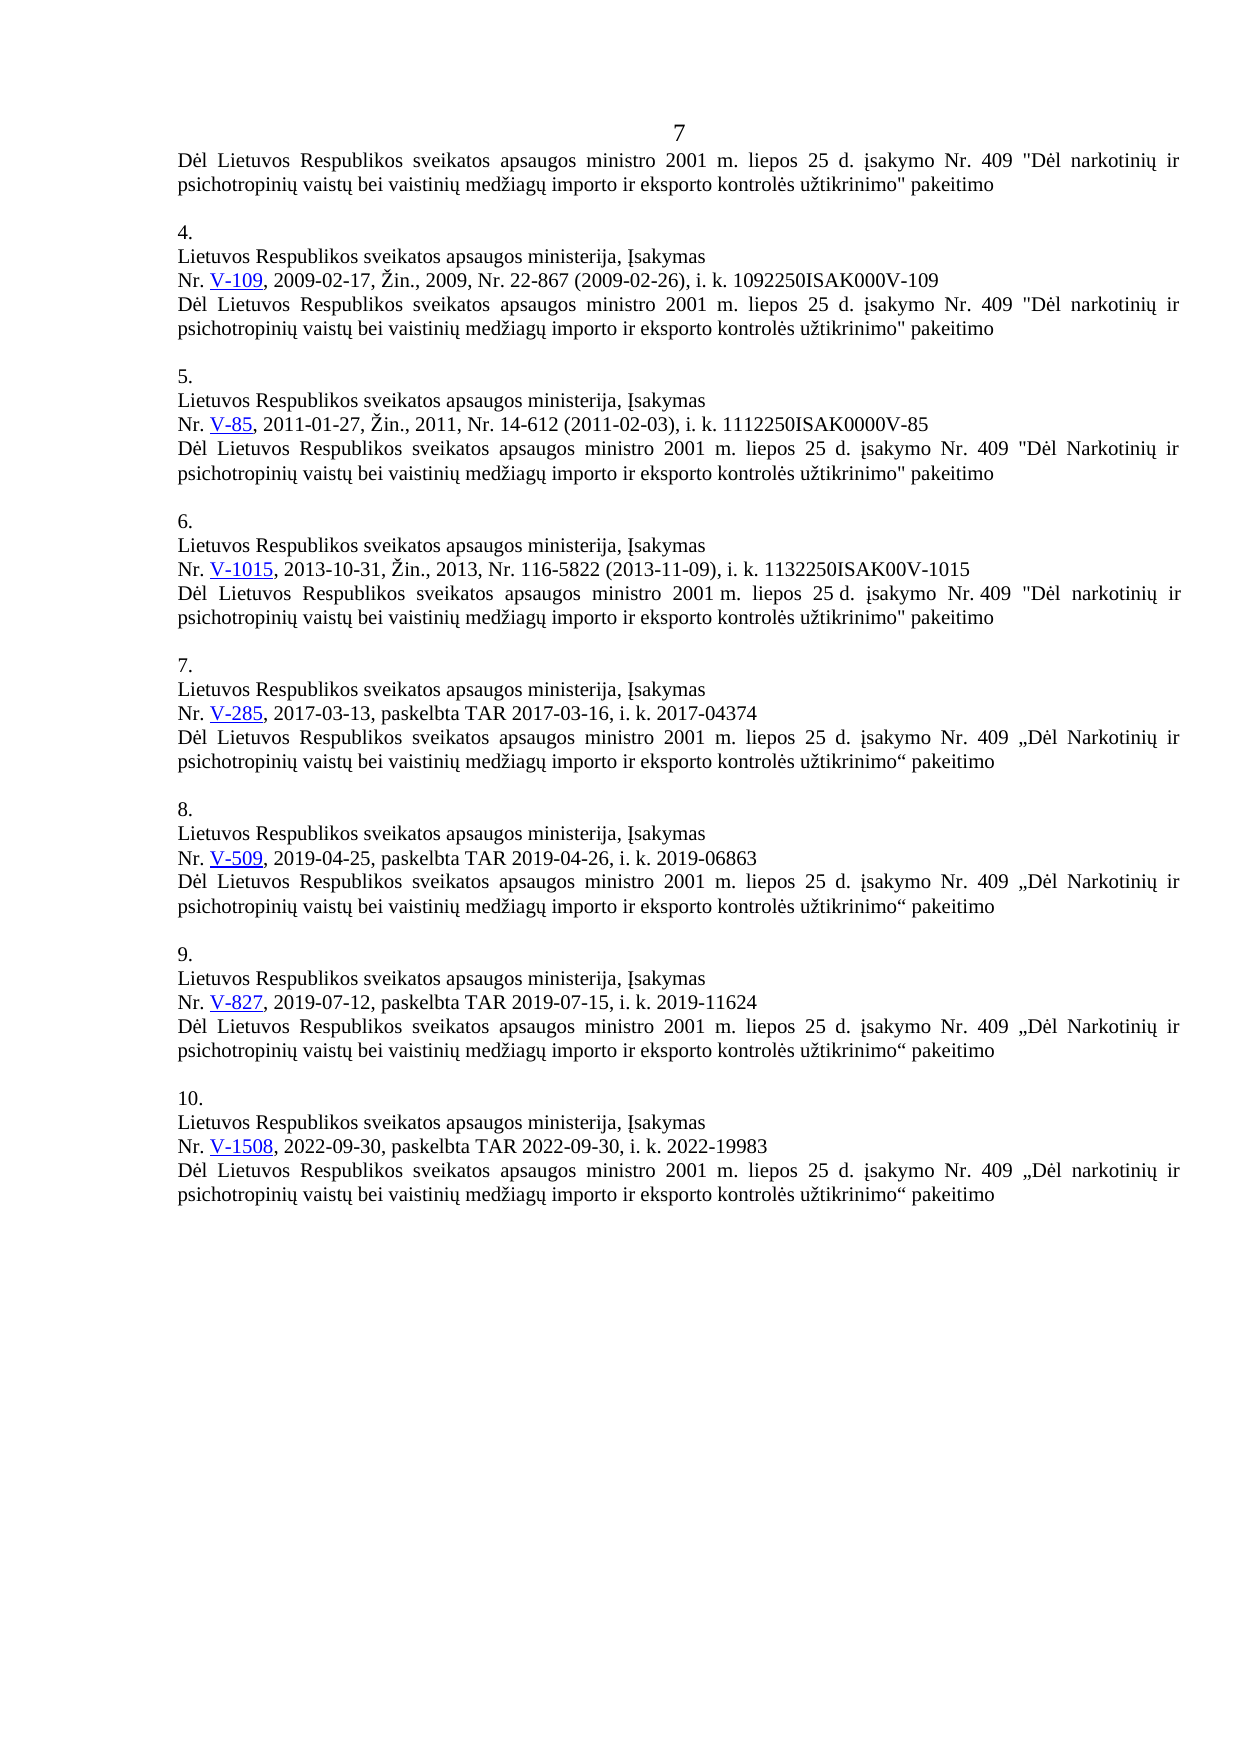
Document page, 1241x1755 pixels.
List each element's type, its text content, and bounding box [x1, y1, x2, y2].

text Dėl Lietuvos Respublikos sveikatos apsaugos ministro 2001 m. liepos 25 d. įsakymo Nr. 409 „Dėl Narkotinių ir psichotropinių vaistų bei vaistinių medžiagų importo ir eksporto kontrolės užtikrinimo“ pakeitimo [177, 725, 1181, 773]
text Lietuvos Respublikos sveikatos apsaugos ministerija, Įsakymas [177, 533, 1181, 557]
text Dėl Lietuvos Respublikos sveikatos apsaugos ministro 2001 m. liepos 25 d. įsakymo Nr. 409 "Dėl narkotinių ir psichotropinių vaistų bei vaistinių medžiagų importo ir eksporto kontrolės užtikrinimo" pakeitimo [177, 148, 1181, 196]
text Dėl Lietuvos Respublikos sveikatos apsaugos ministro 2001 m. liepos 25 d. įsakymo Nr. 409 „Dėl narkotinių ir psichotropinių vaistų bei vaistinių medžiagų importo ir eksporto kontrolės užtikrinimo“ pakeitimo [177, 1158, 1181, 1206]
text Nr. V-509, 2019-04-25, paskelbta TAR 2019-04-26, i. k. 2019-06863 [177, 845, 1181, 869]
text 9. [177, 942, 1181, 966]
text 5. [177, 364, 1181, 388]
text Nr. V-85, 2011-01-27, Žin., 2011, Nr. 14-612 (2011-02-03), i. k. 1112250ISAK0000V-85 [177, 412, 1181, 436]
text Dėl Lietuvos Respublikos sveikatos apsaugos ministro 2001 m. liepos 25 d. įsakymo Nr. 409 "Dėl Narkotinių ir psichotropinių vaistų bei vaistinių medžiagų importo ir eksporto kontrolės užtikrinimo" pakeitimo [177, 436, 1181, 484]
text Lietuvos Respublikos sveikatos apsaugos ministerija, Įsakymas [177, 388, 1181, 412]
text Lietuvos Respublikos sveikatos apsaugos ministerija, Įsakymas [177, 244, 1181, 268]
text Nr. V-285, 2017-03-13, paskelbta TAR 2017-03-16, i. k. 2017-04374 [177, 701, 1181, 725]
text Nr. V-1508, 2022-09-30, paskelbta TAR 2022-09-30, i. k. 2022-19983 [177, 1134, 1181, 1158]
text Lietuvos Respublikos sveikatos apsaugos ministerija, Įsakymas [177, 966, 1181, 990]
text Dėl Lietuvos Respublikos sveikatos apsaugos ministro 2001 m. liepos 25 d. įsakymo Nr. 409 „Dėl Narkotinių ir psichotropinių vaistų bei vaistinių medžiagų importo ir eksporto kontrolės užtikrinimo“ pakeitimo [177, 1014, 1181, 1062]
text Lietuvos Respublikos sveikatos apsaugos ministerija, Įsakymas [177, 677, 1181, 701]
text 4. [177, 220, 1181, 244]
text Nr. V-109, 2009-02-17, Žin., 2009, Nr. 22-867 (2009-02-26), i. k. 1092250ISAK000V-109 [177, 268, 1181, 292]
text Lietuvos Respublikos sveikatos apsaugos ministerija, Įsakymas [177, 1110, 1181, 1134]
text Lietuvos Respublikos sveikatos apsaugos ministerija, Įsakymas [177, 821, 1181, 845]
text Dėl Lietuvos Respublikos sveikatos apsaugos ministro 2001 m. liepos 25 d. įsakymo Nr. 409 „Dėl Narkotinių ir psichotropinių vaistų bei vaistinių medžiagų importo ir eksporto kontrolės užtikrinimo“ pakeitimo [177, 869, 1181, 918]
text 7. [177, 653, 1181, 677]
text 6. [177, 508, 1181, 533]
text Nr. V-1015, 2013-10-31, Žin., 2013, Nr. 116-5822 (2013-11-09), i. k. 1132250ISAK00V-1015 [177, 557, 1181, 581]
text 10. [177, 1086, 1181, 1110]
text Nr. V-827, 2019-07-12, paskelbta TAR 2019-07-15, i. k. 2019-11624 [177, 990, 1181, 1014]
text Dėl Lietuvos Respublikos sveikatos apsaugos ministro 2001 m. liepos 25 d. įsakymo Nr. 409 "Dėl narkotinių ir psichotropinių vaistų bei vaistinių medžiagų importo ir eksporto kontrolės užtikrinimo" pakeitimo [177, 292, 1181, 340]
text 8. [177, 797, 1181, 821]
text Dėl Lietuvos Respublikos sveikatos apsaugos ministro 2001 m. liepos 25 d. įsakymo Nr. 409 "Dėl narkotinių ir psichotropinių vaistų bei vaistinių medžiagų importo ir eksporto kontrolės užtikrinimo" pakeitimo [177, 581, 1181, 629]
